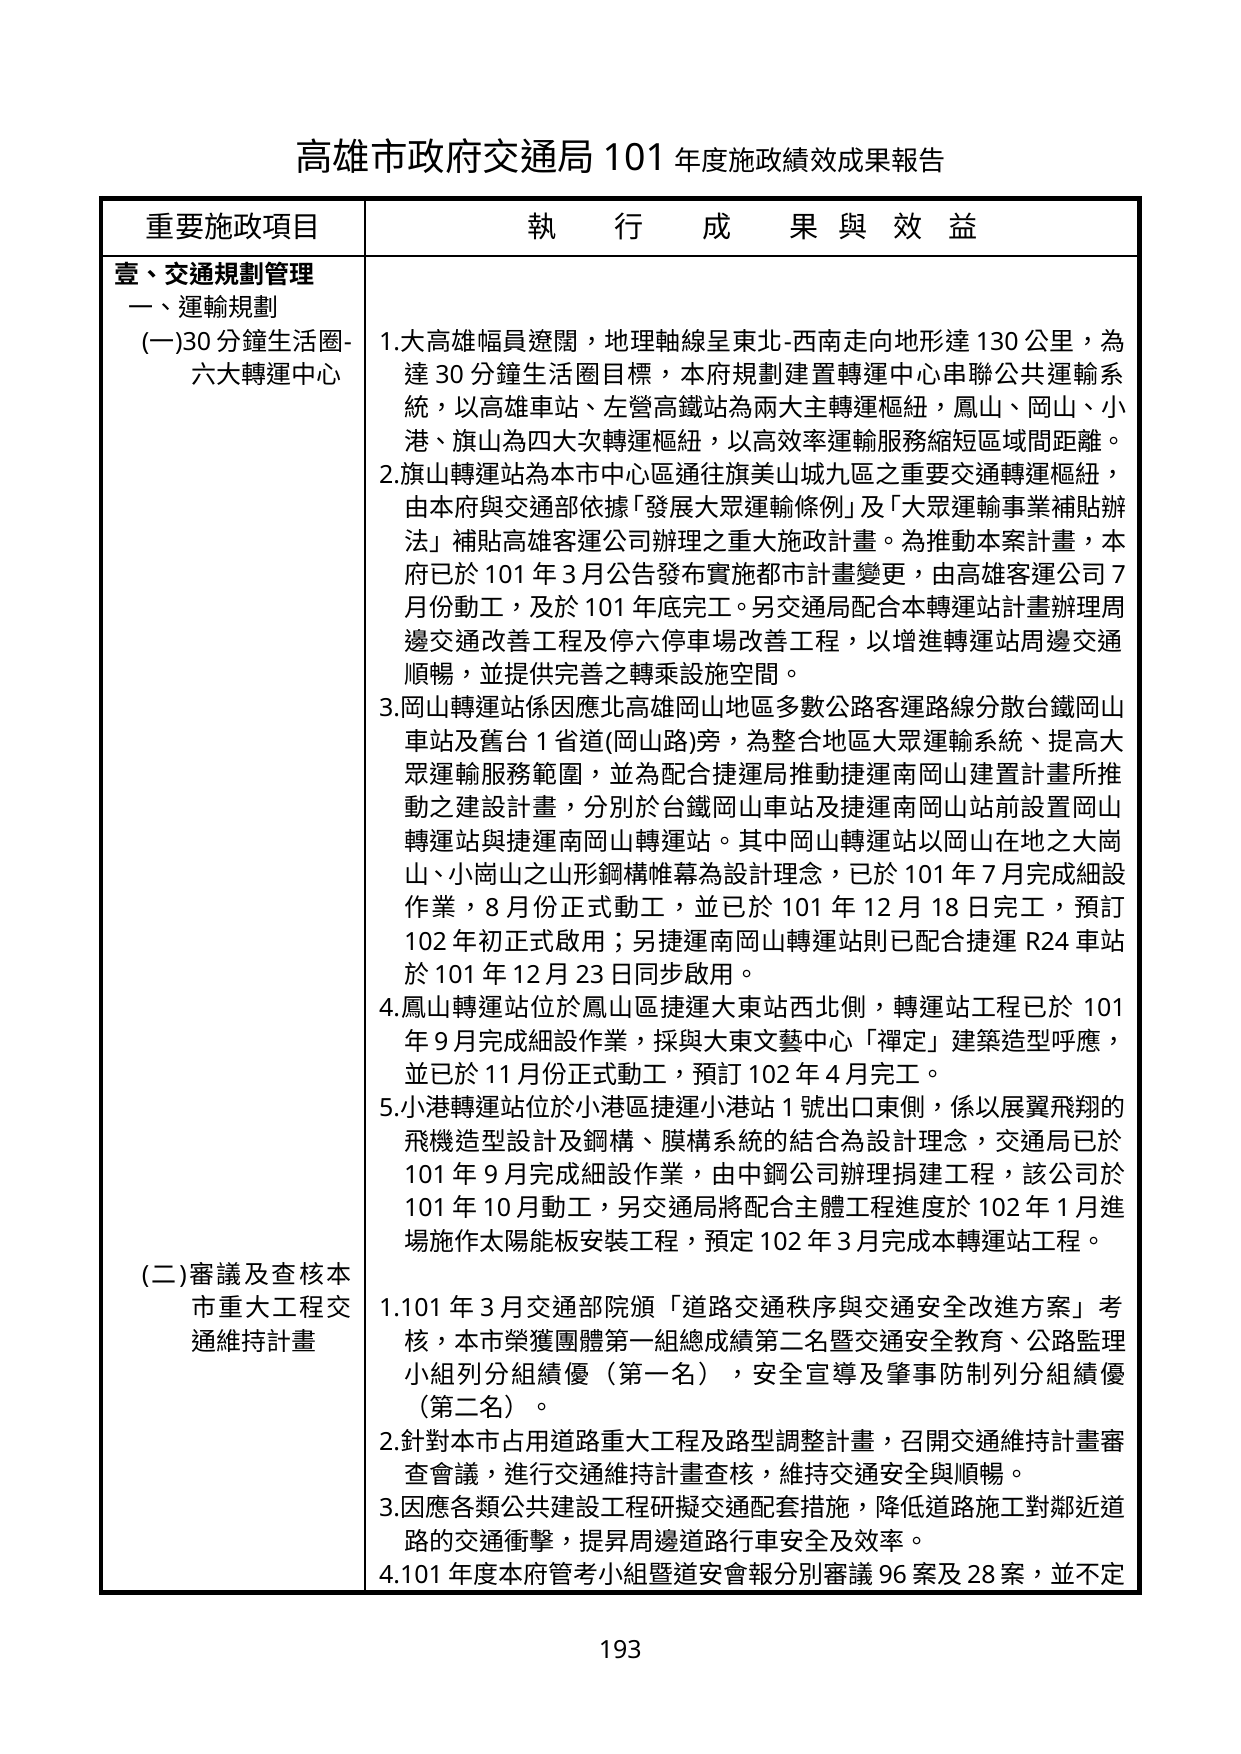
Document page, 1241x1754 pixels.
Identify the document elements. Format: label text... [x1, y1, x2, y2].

table_header 重要施政項目 [103, 201, 364, 255]
table_header 執 行 成 果 與 效 益 [366, 201, 1137, 255]
text 高雄市政府交通局101年度施政績效成果報告 [111, 146, 1129, 177]
table_cell 1.大高雄幅員遼闊，地理軸線呈東北-西南走向地形達130公里，為達30分鐘生活圈目標，本府規劃建置轉運中心串聯公共運輸系統，以高雄車站、左營高鐵站為兩大主轉運樞紐，鳳山、岡山、小港、旗山為四大次轉運樞紐，以高效率運輸服務縮短區域間距離。 2.旗山轉運站為本市中心區通往旗美山城九區之重要交通轉運樞紐，由本府與交通部依據「發展大眾運輸條例」及「大眾運輸事業補貼辦法」補貼高雄客運公司辦理之重大施政計畫。為推動本案計畫，本府已於101年3月公告發布實施都市計畫變更，由高雄客運公司7月份動工，及於101年底完工。另交通局配合本轉運站計畫辦理周邊交通改善工程及停六停車場改善工程，以增進轉運站周邊交通順暢，並提供完善之轉乘設施空間。 3.岡山轉運站係因應北高雄岡山地區多數公路客運路線分散台鐵岡山車站及舊台1省道(岡山路)旁，為整合地區大眾運輸系統、提高大眾運輸服務範圍，並為配合捷運局推動捷運南岡山建置計畫所推動之建設計畫，分別於台鐵岡山車站及捷運南岡山站前設置岡山轉運站與捷運南岡山轉運站。其中岡山轉運站以岡山在地之大崗山、小崗山之山形鋼構帷幕為設計理念，已於101年7月完成細設作業，8月份正式動工，並已於101年12月18日完工，預訂102年初正式啟用；另捷運南岡山轉運站則已配合捷運R24車站於101年12月23日同步啟用。 4.鳳山轉運站位於鳳山區捷運大東站西北側，轉運站工程已於101年9月完成細設作業，採與大東文藝中心「禪定」建築造型呼應，並已於11月份正式動工，預訂102年4月完工。 5.小港轉運站位於小港區捷運小港站1號出口東側，係以展翼飛翔的飛機造型設計及鋼構、膜構系統的結合為設計理念，交通局已於101年9月完成細設作業，由中鋼公司辦理捐建工程，該公司於101年10月動工，另交通局將配合主體工程進度於102年1月進場施作太陽能板安裝工程，預定102年3月完成本轉運站工程。 1.101年3月交通部院頒「道路交通秩序與交通安全改進方案」考核，本市榮獲團體第一組總成績第二名暨交通安全教育、公路監理小組列分組績優（第一名），安全宣導及肇事防制列分組績優（第二名）。 2.針對本市占用道路重大工程及路型調整計畫，召開交通維持計畫審查會議，進行交通維持計畫查核，維持交通安全與順暢。 3.因應各類公共建設工程研擬交通配套措施，降低道路施工對鄰近道路的交通衝擊，提昇周邊道路行車安全及效率。 4.101年度本府管考小組暨道安會報分別審議96案及28案，並不定期派員稽查本市各工區交通維持設施共52次，遇有缺失皆要求主辦單位確實改善。 1.春節交通疏導計畫 101年1月21日至101年1月29日春節期間為紓解返鄉及觀光景點湧現人、車潮，針對運輸場站（如火車站、高鐵左營站）、交流道及主要幹道等重要交通節點實施多項管制措施，包括分散長途客運上下客地點、加強重要路口禁左管制及維持號誌正常連鎖運作等措施，並於壽山、西子灣、哈瑪星、佛光山、美濃、旗津、義大世界等觀光景點規劃交通管制、公車接駁及增闢停車場、增派交通疏導人員等，提供民眾優質、順暢的交通服務。 2.燈會交通疏導計畫 因應101年1月28日至2月6日高雄燈會藝術節舉行，針對愛河及光榮碼頭燈區周邊，及1月27日至2月6日旗山會場，1月28日至2月6日岡山會場研擬交通疏導計畫，包括道路交通管制、停車場規劃及公車轉乘接駁等措施，以提供燈會期間順暢之交通服務。 3.清明交通疏導計畫 101年3月31日、4月1日及4月4日清明節共3天，針對覆鼎金墓區、深水公墓、旗津公墓、元亨寺等周邊道路實施交通管制，殯葬管理處於3區域(覆鼎金、深水山、旗津公墓)提供共5條之清明掃墓接駁專車路線，另鳳山、大樹、林園、燕巢、大寮、旗山、仁武區公所各提供1條接駁公車路線，各墓區周邊道路交通情形良好。 4.跨年交通疏導計畫 (1)夢時代跨年晚會 ①配合2013年高雄跨年晚會系列活動，進行三階段大範圍交通管制，並規劃免費接駁公車（新光停車場往返夢時代統一阪急百貨間），從101年12月31日下午16時至102年1月1日凌晨3時，提供20部接駁公車，捷運沿線17條接駁公車與環狀168、70、中華幹線公車原則延長營運時間至102年1月1日凌晨3點，並視疏運情況調整；捷運自12月31日14時起加密班次，末班車於元旦凌晨3點於端點站發車。 ②於跨年晚會官網設置跨年交通專區宣導「交通指南」，揭露捷運沿線7大停車場，鼓勵使用大眾運輸進入會場。另夢時代周邊主要停車供給有新光停車場（大車36席、小車474席及機車253席）及夢時代戶外第三停車場（小車526席、機車2093席），並於滿場後啟動停車改道導引機制。 (2)義大世界跨年晚會 ①配合2013年義大世界跨年晚會活動，進行彈性三階段大範圍交通管制，管制範圍東至台21線、西至澄觀路、南至水管路、北至186甲線，於義大二路規劃大眾運輸專用道供接駁車行駛。當內部停車場空間達7成滿即啟動(預計活動當日18時)進場第一階段管制；於散場時第一階段管制小汽車，先行疏散機車及大眾運輸車輛至凌晨1時30分，再開放小汽車疏散，人潮於凌晨4時全數疏散完畢。 ②除於義大世界內部規劃4,190席小汽車停車位、51,600席機車停車位，並於外圍設置臨時停車場(永達技術學院、大樹果菜市場、台糖加油站、國道10號橋下)免費接駁民眾至會場，另於仁武運動公園及第三停車場設置臨時轉運站供民眾轉乘接駁，鼓勵民眾搭乘大眾運輸。 1.機車安全座談會 考量機車為高雄市民普遍使用之運具，為確保機車使用族群和其他運具使用者共同享有安全的騎乘環境，於101年7月4日舉辦「提升機車安全座談會」邀集專家學者、府內外相關單位及議員就教育、工程、執法、管理面研商機車相關問題之改善策略，作為本市推動機車安全相關政策之依據，期藉此降低機車事故死亡率，提升機車使用者騎乘環境之公平性及安全性。 2.公路正義措施 （1）為回歸「以人為本」的道路交通規劃，降低其他運具對行人之威脅，塑造安全、無障礙的步行環境，交通局於新崛江商圈(玉竹商圈)、高醫商圈、瑞豐夜市設置方向性行穿線；於福山學區(重信路)非號誌化路口設置行人穿越道標線，並將持續檢討非號誌化路口廣設行穿線，讓其普遍化，以提供行人穿越道路之專有路權；於車輛及行人流量大，轉向車與行人衝突頻繁之路口，設置十字交叉行穿線並搭配行人專用時相，目前已完成五福三路/河東路/海邊路及五福二路/文橫二路等地點。 （2）為淨空人行道、騎樓，提供無障礙通行環境，已於新崛江商圈、瑞豐夜市及高雄車站實施機車停車收費，收費路段併同實施機車退出騎樓、人行道及加強違規停車取締，未來規劃於高雄醫學院、三多商圈及本市所有大學校園周邊實施。 （3）另將全面檢視於適當地點實施行人號誌早開、行人觸動延長號誌、行人穿越路口號誌秒數檢討及遞亮號誌應用，以提升行人安全。 3.高雄市易肇事路段(口)事故防制 （1）為改善本市道路交通安全，減少交通事故發生，目前A1類死亡事故防制措施，均由本府警察局於事故發生3日內邀集相關單位會勘改善，並將改善策略提報本府道安會報報告辦理情形。 （2）A2交通事故係為A1交通事故之潛在發生因子，為減少交通事故發生，提昇道路交通安全，於99年成立「易肇事地點改善專案小組」，針對本市轄區內A2交通事故易肇事地點研議改善措施。由本府交通局副局長擔任召集人，運輸規劃科科長擔任副召集人，小組成員包含交通局、工務局養護工程處、新建工程處、新聞局、教育局、警察局（交通警察大隊暨易肇事地點轄區交大分隊、轄區分局）及研考會等相關單位代表。專案小組各就易肇事地點逐一會勘檢視並研擬具體改善對策，已完成三民區民族一路/十全路口及鳳山區五甲二路/南華路口等13處A2交通事故易肇事地點改善作業，另有30處路口正積極辦理改善中，並持續追蹤改善績效。101年度並委託專業廠商辦理「高雄市易肇事路段(口)事故防制策略委託研究案」，持續辦理易肇事地點會勘並檢討研提改善策略。 1.完成新建13處路外公共停車場（國道10號高架道路下澄觀路區段停車場、國道10號高架道路下和平路區段停車場、頂明公有停車場、大順路橋下南端停車場、惠民停車場第二期、前金二街公有機車停車場、鎮榮街公有停車場、本和公有停車場、鳳甲公有停車場、統嶺社區公有停車場、大愛園區A區停車場、大愛園區B區停車場及大愛園區C區停車場），共計新增大型車23格、小型車1,101格及機車152格停車格位。另重新整修7處公共停車場（明仁公共停車場、八卦里公有停車場、仁和公園停車場、觀音山停8停車場、皓東路公有停車場、旗山轉運站公有停車場及林園立體停車場），以提供民眾良好的停車環境與空間，有效紓解地區停車需求。 2.積極開發利用本市閒置土地闢建停車場，如：運用財政局、工務局、都發局及地政處等局處所經管之未開發市有空地闢建臨時停車場，紓解地區停車需求，同時促進土地資源利用，提高土地經濟價值，並減少環境髒亂問題。 3.規劃本市大型活動臨時停車空間，提供遊客更便利、舒適及安全停車環境，以活絡觀光活動，提昇經濟效益。 1.為達減碳目地並提倡綠色運輸，鼓勵民眾多利用自行車作為短程交通工具，降低市區交通衝擊，於各機關、學校、公園、公車站、捷運站、風景區、自行車道適當地點廣設自行車停車架，計新增1,035個自行車停車架，以帶動民眾使用綠色運具的風潮，並構建一個環保、健康、有活力的市區道路運輸系統。 2.為瞭解自行車架使用狀況，派員定期巡查檢視並適時進行管理維護，將使用率低的車架移置到有需求的地區。計移置243座自行車架，使政府資源作最有效的運用。 3.持續倡導綠色運具之使用，於著名觀光景點蓮池潭內鴨子船下水碼頭旁試辦設置多功能休憩式自行車停車架3座。該車架係參考國外自行車架型式加以改良規劃，加入桌面及踩踏板設計為其特點，兼具自行車短暫停放及休憩功能，騎士可同時停駐休息，並可一邊飲用茶水、一邊欣賞周邊風景或上網等休憩類型使用，頗受民眾好評。 1.路外公共停車場登記證核發： (1)101年度共審查通過48件民營停車場新設申請，新增大型車372格、小型車3,600格、機車2,781格停車格位。 (2)至101年12月底止，已辦理登記業者有358家，總計提供大型車4,980格、小型車31,642格、機車7,020格停車格位。 2.補助民營停車場地價稅及房屋稅： 依「高雄市獎勵投資興建停車場自治條例」規定，全額補助供15輛以上小型車停放之民營停車場，於經營期間按座落之土地及所屬之建物範圍，應分攤之地價稅。101年度共計核准補助8件申請，申請補助金額為新台幣4,413,050元。 1.區區有公車 (1)自101年5月19日起闢駛大樹假日觀光公車，至101年8月19日前免費試乘，路線行經佛陀紀念館、九曲堂、舊鐵橋濕地等景點，有助紓解假日車潮，改善壅塞狀況。 (2)自101年6月23日起闢駛鳳山假日文化公車，行經大東文化藝術中心、鳳儀書院、平成砲台及登瀾砲台等景點，活絡地方觀光，並讓乘車民眾深入認識鳳山區特色文化與歷史。 (3)為提供那瑪夏、茂林、桃源、甲仙、六龜、杉林等莫拉克風災重建區就醫接駁服務，並兼顧部分通勤、通學及觀光等旅運需求，自101年7月12日起闢駛5條就醫公車路線，並規劃公車路線於旗山轉運站匯集，便利民眾轉搭國道快捷公車至左營站，再轉乘台鐵、高鐵、捷運等公共運輸系統到達目的地。本市38個行政區「區區有公車」目標100%正式達成。 (4)自101年11月1日起調整「旗山-美濃」及「旗山-內門」假日觀光公車路線，並闢駛「旗山-甲仙」及「旗山-六龜」假日觀光公車旗美z、便捷、舒適的公車服務，使大眾運輸系統發揮應有之功能。000000000000000000000000000000000000000000000000000000000000000000000000000000000000000000000000，服務範圍擴及內門、美濃、六龜、杉林、甲仙等區域。 2.型塑低碳友善運輸環境 (1)為提高搭乘之舒適性與安全性，建立優良之候車環境，並達到節能減碳、環境永續之目標，自101年9月24日發表11輛電動低地板公車，全國第一支行駛國道路線之電動公車車隊將於102年投入旗美國道快捷公車路線服務。 (2)為提昇公車服務品質、建立無障礙友善運輸環境，已有98輛低地板公車營運於醫院及身心障礙等特殊教育學校之路線，預計102年達成低地板公車車隊100輛之目標。 (3)經積極購置復康巴士並陸續獲各界捐贈，本市復康巴士車隊已達到101輛，提供所有年長及身障人士更舒適便利的乘車空間。 3.爭取交通部補助辦理公共運輸發展相關計畫 為提昇公車服務品質，創造優良之候車環境與資訊服務，經本府積極爭取，獲交通部101年度「公路公共運輸發展計畫」補助2,278萬4千元辦理多卡通電子票證整合計畫，並獲2億4,688萬7千元補助辦理「車輛汰舊換新（購置全新低地板公車47輛及全新一般公車27輛）」、「服務性路線或偏遠、離島地區民眾基本運輸服務補貼」、「電梯式公車系統」、「大高雄30分鐘生活圈交通轉運中心建置計畫」、「太陽能智慧型候車亭30座」、「一般候車亭30座」、「智慧型站牌100座」、「圓筒式站牌310座」、「新闢路線購車（購置全新低地板公車3輛及中型巴士9輛）」等計畫）。 4.捷運公車轉乘優惠 自100年5月1日起至101年12月31日止，持續辦理「捷運、市區公車轉乘優惠」，民眾持一卡通於2小時內由公車轉乘捷運或捷運轉乘公車，即可享有公車一段票半價轉乘優惠，期以價格誘因，提供便宜、直捷之大眾運輸服務，鼓勵民眾坐公車轉乘捷運，培養公共運輸運量，截至101年12月31日止享有此優惠者計約645萬人次。 5.「公車候車亭」學生創意設計競賽 為發揮年輕學生創意、創造都市意象，融合在地景觀與候車亭服務功能，本府交通局爰舉辦第1屆「公車候車亭」學生創意設計競賽活動，遴選出前三名作品，並將學生優勝作品之創意實物化，目前已於「中華路與五福路口(北向)」、「中華路與苓雅路(北上、南下)」等3處站位完成學生創意候車亭實物建置。第2屆「公車候車亭」學生創意設計競賽活動亦已於101年7月6日甄選完畢，並於101年9月22日「2012高雄國際無車日活動」公開表揚。 本府交通局車輛行車事故鑑定委員會101年共處理車輛行車事故鑑定案件1764件；本市車輛行車事故鑑定覆議委員會101年共處理覆議案件299件。 1.本市101年度汽車燃料使用費道路交通安全項目獲交通部預估分配約2.78億元。 2.本府相關機關共提報44項經費運用計畫，經交通部核定後撥款，專款專用。 辦理本市優良職業汽車駕駛人選拔暨表揚，共計54名職業駕駛人當選，於101年12月7日舉行表揚典禮。 1.為引導自行車行駛動線，強化自行車路權意象，目前已於本市博愛路、明誠路、中正路及十全路、世運大道等路口（段）增設新式自行車號誌（與行人號誌結合）、佈設自行車穿越道彩色標線及整併自行車指引標誌。 2.為營造自行車騎士行車安全空間，有效提升自行車穿越路口安全性，降低路口肇事情形。並於裕誠路、七賢路、中正路等自行車道進行自行車設施改善，提供優質之自行車行車環境。 101年度計完成仁武區澄觀路、鳳仁路，鳳山區鳳頂路、中山一、二、三、四路等20餘處易肇事路口(段)進行標誌標線等交通工程改善措施。並利用槽化方式調整路型及太陽能閃光號誌等相關交通工程手段及設施，加強道路交通管制之辨視警示效果，以規範行車秩序。 1.為確保行車安全順暢，極積引入創新交通設施。如設置於民族路段、中華陸橋的楔型標線，已達成機車減速之目的，有效提高機車之行車安全。 2.佈設方向性行穿線於瑞豐商圈、玉竹商圈及高醫商圈，使行人可依地面劃設之方向行走，減少行人交織的衝突。 1.全面提升高雄捷運運量 整合本府大型活動(跨年、演唱會等活動)，推動優惠實施政策(公車轉乘半價、799學生月票、999幸福卡等7項票價優惠)，並強化改善公車接駁(捷運接駁公車增至43條)，「接駁+活動+票價」三管齊下，高雄捷運運量逐年成長，總搭乘人次於101年7月突破2億人次，101年平均日運量15.43萬人次，較100年13.6萬人次增加13.5%，101年跨年運量達47萬人次，創捷運通車以來最高運量。 2.高雄捷運南岡山站通車 辦理捷運南岡山站初勘及履勘作業，南岡山捷運站提前於101年12月23日通車，提升北高雄地區公共運輸效能。 3.捷運定檢 完成101年高雄捷運定期檢查，範圍包括捷運公司經營維護與安全等事項，本次檢查計開列「一般注意改善事項」7項，「建議事項」21項，除2項自有資金比例過低及負債比例違反合約規定之問題予以有條件結案外，餘於10月底改善完成。 4.捷運附屬事業管理 101年6月完成修訂捷運經營附屬事業計畫，擴充高雄捷運附屬事業經營範圍及空間，並推動車站社區化(如設置K書中心，推廣教育中心)，附屬事業收入較100年成長10%。 5.捷運營運安全與服務品質 高雄捷運營運績效良好，全年0件重大或一般事故，服務指標計4大類22項指標，包含安全、快速、舒適及服務品質均優於規定指標。 6.全面更新轉乘接駁資訊 配合接駁公車路線調整，全面更新捷運37個車站之接駁公車路線相關資訊。另於高雄捷運文化中心站(O7)試辦公車轉乘友善地圖，以提高公車轉乘資訊之可讀性。 7.災害防救模擬演練與驗證應變機制能力 完成101年度捷運系統四項多重災難模擬演練及輪船災害防救模擬演練，驗證捷運系統通報應變機制與能力及船舶火災、旅客落水，船舶碰撞等應變。 8.完成「2012年金華演習」 配合國防部完成「2012年金華演習」，演習發生地點選定在高雄捷運紅線凱旋站及夢時代舉辦跨年晚會之際發生恐怖攻擊事件，以強化高雄捷運對於重大災害事件之防災應變能力。 1.實施渡輪違規超載改善計畫 建置載客量控管之標準作業程序，並於重大節日及不定期錄影稽查，強化旅客與船舶營運安全。 2.太陽能船隊建置計畫 101年持續打造「第二代太陽能船」5艘，其中3艘已於101年10月啟用，102年太陽能船隊規模將達12艘，建置全國最大太陽能船隊。 3.強化旗津黑卡管控 修訂「高雄市旗津區居民優惠乘船實施辦法」，健全輪船公司合理營收，並規劃一卡通旗津免費乘船證加印照片，以杜絕冒用。 4.建置渡輪站多卡通驗票機設備 (1)向交通部申請563萬8,500元全額補助建置各輪渡站多卡通驗票機，解決旅客搭乘大眾運輸工具(公車、捷運、船舶) 需預備零錢之不便，及提供無縫轉乘運輸。 (2)於鼓山、旗津、中洲、前鎮、國賓、仁愛、真愛等場佔建置多卡通系統，提升票證使用方便性，並結合民政局戶政資料，有效控管旗津居民申辦旗津卡，減少冒用情形。 1.改善計程車排班動線及環境 針對鬧區、公共運輸場站及觀光亮點三大區域改善排班動線及環境，已改善大湖、九曲堂火車站、捷運鳳山站及捷運南岡山站等8處排班區及動線。 2.成立本市第一支計程車觀光車隊 辦理本市觀光計程車駕駛人教育訓練，並建立「證照制度」，已完成122位觀光駕駛人評鑑，預期將可增加計程車業者收入，更讓計程車成為本市觀光尖兵，補大眾運輸服務之不足。 3.規劃推動無障礙計程車隊 配合交通部於101年12月6日發布「交通部公路公共運輸提升計畫補助無障礙計程車作業要點」，研提計畫書向交通部申請全額補助成立無障礙計程車隊之購車，以解決復康巴士運能不足之問題。 4.計程車服務評鑑 針對無線電台及衛星派遣功能之13家車隊，完成「101年高雄市計程車服務品質評鑑計畫」，經評優等車隊有大發(博愛)無線電、新形象無線電、倫永無線電及澄清湖無線電及中華衛星等5家車隊。 加強道路交通管理，維護交通秩序，確保交通安全，101年度列管交通違規案件106萬4,912件，結案件數126萬3,239件，交通違規罰鍰收入(101年1~11月)為新台幣13億5,554萬8,875元。 1.為便利民眾繳款，提高違規案件結案率，民眾可透過郵局、超商、高雄銀行及電話語音、網路等管道繳納交通違規罰鍰，101年度利用率達51.4％。另可透過萊爾富、統一超商、全家超商、OK超商及高雄銀行辦理交通違規繳納即時連線銷案服務。 2.委託汽車代檢廠於辦理車輛檢驗時，代收交通違規罰鍰，101年度全市共有代檢廠(63家)皆可提供是項便民服務。 1.加速逾交通違規通知單應到案日期案件之裁決，縮短案件裁決時間，減少積案發生，以達裁罰正確及勿枉勿縱目的。 2.101年度共開立道路交通違規案件裁決書計14萬9,739件，辦理結案共計9萬2,295件；估算罰鍰收入約新台幣2億5,939萬848元。 1.導正違規人僥倖心態，保障守法民眾權益。 2.101年度完成移送強制執行案件，共計23萬2,354件；移送金額新台幣7億8,270萬4,947元。 1.協助民眾辦理陳情、歸責等事項，提供法規解說，為民服務。 2.101年度受理民眾陳述案件共計6,644件，其中駁回者2,153件，舉發錯誤或有爭議免罰者為875件，舉發有瑕疵而改裁處其他條文者有131件。 1.提供無力繳納罰鍰者另一繳款方式，以體貼民眾。 2.101年度辦理交通違規罰鍰分期繳納業務，計受理申請審查5,433人次，違規案件共計9,954件，罰鍰金額新台幣1億432萬8,648元。 賡續辦理大發工業區智慧運輸走廊建置，增加220處路口連線數及各項路側設備，提供即時、準確及有效之交通資訊，以紓解產業園區交通瓶頸，提昇運輸效率。 完成7處路口號誌管線下地工程及323處路口號誌控制器更新汰換，並納入智慧運輸中心管控，透過GPRS與中心連線之號誌化路口數達2,430處，有效提升交通號誌運作及管控效能。 於行人穿越頻繁之新崛江商圈路口規劃設置行人穿越安全警示設施，於臨近行人穿越道之停止線前方設置警示燈，配合號誌時制點亮，增加夜間行人通行之安全。 完成梓官/彌陀/永安區台17線、大樹區台21線、大寮/林園區台25、大寮區光明路及縣道183（鳳山區至仁武區）等10個路段遞(迭)亮號誌系統設計，有效將行駛速度控制在設計速限之內，大幅改善郊區道路競速行駛的情況。 宣導智慧運輸系統建置成果、展現市政建設績效，計有11個單位、366人次蒞臨參訪。 1.低地板公車59輛已於10月23日完成交車，11月1日加入營運。 2.迄11月底，小型復康巴士共103輛營運，共提供185,133趟次，較去年同期成長約25%。 3.101年度公路公共運輸發展計畫業經交通部公路總局6月4日路運1010023124號函核定，已爭取102年補助購買大客車13輛及低地板公車41輛。 4.41輛低地板大客車採購案於101年9月24日與得標廠商健誠國際 汽車實業股份有限公司完成簽約，依契約規定270日曆天內完成 採購，102年6月20日交車。 5.13輛大型客車於12月11日決標，其中2輛加裝輪椅升降機，並設置4位輪椅停放區,增加無障礙運輸車隊車輛。 購置水陸兩用車案於101年8月6日與得標廠商優利萊船舶公司完成簽約，並起計履約期450日曆天(履約期限102年10月29日) 1.為提供乘客舒適候車環境，提升大眾運輸服務品質，增益本市良好形象，公車處積極於適當地點建置候車亭；101年增加建置42座候車亭，至101年底本市共560座候車亭。 2.為提供乘客安全搭車環境及動線，由交通局補助公車處辦理德民路及高楠公路分隔島上候車站點環境改善，共計改善25處站點，預計101年底完成改善。 3.為美化都市景觀，提升觀光發展力，增進民眾參與都市發展意願，配合交通局辦理之「公車候車亭」學生創意設計競賽成果，辦理前三名得獎作品之創意候車亭建置，已於101年完成建置。 4.交通部100年度「智慧台灣─交通管理與資訊服務系統建置與推廣計畫─聰明公車」，101年7月完成高雄市與原高雄縣公車動態系統之整合，並開發智慧型手機軟體「k-bus高雄公車」提供民眾隨時查詢大高雄公車動態資訊。 5.交通部101年7月核准「101年度公路公共運輸發展計畫」補助公車處405萬，建置電梯式公車中心控制系統，將於紅2路線繞駛大坪頂路段進行電梯式公車試辦計畫，預計102年度完成建置。 6.交通部101年8月核准「101年度公路公共運輸發展計畫」補助建置智慧型候車亭30座及一般型候車亭30座，預計102年度完成建置。 1.為改善旗桿式站牌資訊版面較高及時刻表字體過小問題，使老年市民更易判讀乘車資訊，公車處改採用橢圓型旗桿式站牌及圓筒型旗桿式站牌以放大路線圖及時刻表，並於新設路線及站點積極建置，至101年總計建置404支新式橢圓型旗桿式站牌，347支圓筒型旗桿式站牌。另已建置154座LED跑馬燈智慧型直立燈箱式站牌，192座圓筒式LED智慧型站牌，捷運出入口LED跑馬燈智慧型顯示器116座，以利乘客瞭解公車到站資訊；並已有237座候車亭加裝LED跑馬燈智慧型顯示器。 2.為節約資源並改善時刻表字體過小問題，對於舊有已設置之傳統型旗桿式站牌，公車處採用於旗桿上較低處增設時刻表看板方式以方便民眾判讀，於100年11月開始陸續進行改善，並已於101年完成所有路線改善。 3.交通部「100年度公路公共運輸發展計畫」補助建置智慧型站牌150座，已於101年6月完成建置。 4.交通部101年8月核准「101年度公路公共運輸發展計畫」補助建置智慧型站牌100座，預計102年度完成建置。 全國首創太陽能觀光船隊於99年9月正式成軍，第二代太陽能船於101年9月加入船隊，以更高效能之太陽能光電系統，引領愛河愛之船隊邁向全零污染、無油味、無噪音之綠色船隊，成為象徵本市節能減碳之領航角色。101年太陽能船共載運約43萬人次遊客，比去年同期增加16%，為本市觀光資源更添一筆，也帶動河港觀光。 輪船公司訂定渡輪團票收費辦法，以團體人數統一收費，並開立收據，有效控管營收。並訂定愛之船售票稽核制度，由岸勤及客服人員相互監督，降低舞弊情形。 為避免發生行船事故，維護航行安全及加強船務人員各種本職技能與緊急救難之應變能力，輪船公司全體船員完成客船安全訓練；另為使其渡（遊）輪及愛河愛之船航行時遭遇各種突發狀況之際，能做最適當的緊急應變救難措施，以減少傷害並提升客船之安全，輪船公司於101年9月27日進行年度船舶救生演習。 為有效疏解愛之船國賓站假日人潮，於國賓站建置雙躉船，增加船舶 靠岸輸運旅客，於連續假日遊客顛峰時段有效疏運旅客，減少旅客候 船時間。 為提供觀光客遊高雄更多元選擇，自101年7月1日起，於例假日下 午3點30分開航遊港航班，遊港時間1小時，提供遊客遊高雄港更 多選擇，截至101年12月31日共載運3,894人次搭乘率67%。 為提升服務品質，所有公車路線現已全面實施站站時刻表管制，各路線、站牌均張貼公車到站時刻表，駕駛長必須依照站牌時刻表行駛，期透路線、班次準時發車並配合公車動態系統，以利民眾在旅程中易於掌握車輛到達時間，提高使用者搭乘意願。 為提供學生捷運通學無縫接駁，目前提供之捷運接駁學生專車包括高雄女中、鳳山高中、中山高中及楠梓高中等四校之上、下學接駁服務，每車次平均載運人數約80人/車。 1.鴨子船行銷: (1)歡慶2月14日西洋情人節，搭鴨子船遊愛河，贈『愛戀巧克力』 及告白卡片。 (2)響應38國際婦女節運動，推出於101年3月8日婦女朋友『2人同行』搭鴨子船贈票券。 (3)歡樂Show創意 巧手樂塗鴨活動：於101年4月29日，假駁二藝術特區舉行『2012鴨子素公仔著色比賽』，凡國中、國小之學子皆可參加，另該日於同地點由樹德科技大學蘇副教授志轍等3位藝術家率該校學生，於現場為鴨子素公仔塗鴨彩繪著裝，亮麗外觀呈現給民眾駐足拍照、留念，建構本市鴨子船與搭乘民眾共鳴、感動及認同，提昇大家對本市鴨子船的人文藝術形象。 (4)與農業局高雄物產館蓮潭旗艦店及蓮潭會館互惠行銷，6月19日起蓮潭線改於左營高雄物產館蓮潭線營運，互惠行銷內容計有： A.6月19日至7月13日，平日3人同行1人免費。 B.6月19日至6月30日持「鴨子船票根」到高雄物產館蓮潭旗艦店： (a)購物消費達1000元,再送現碾高雄好米一罐。 (b)持6月票券到高雄物產館指定「高雄武林套餐」即可贈送「五穀素粽」一份。 C.6月19日至12月31日憑「鴨子船票根（含ibon或免費票）」至荷漾西餐廳享平日週一至週五下午茶〝兩人同行一人半價〞之優惠活動及憑「鴨子船票根」入住蓮潭，贈送會館紀念棒球帽。 (5)6月23日、6月24日(端午節)，搭鴨子船持票根可參加「立鴨蛋」活動，挑戰成功者有好康摸彩。 (6)免費放送鴨子船護照：為讓新舊顧客們共同體驗並重溫搭乘鴨子船樂趣，自101年11月2日起特別祭出鴨子船限量護照，凡持搭乘過鴨子船票根於售票處即可獲贈鴨子船護照乙本，內容結合週邊商家優惠折扣，還有3次摸彩機會總獎金高達30萬元，冀盼鴨子船成為來高雄觀光首選景點。 2.推行「I-bus票卡」公車票卡，並於票卡發行期間舉辦一連串公車 冒險活動： (1)於101年9月12日全面開賣「I-bus票卡」，並結合公車友善店家之商家折扣，加上4次摸彩及購票卡贈票之活動，鼓勵民眾多加搭公車。 (2)推出一連串公車冒險活動：9月12日至9月17日「公車快樂行，學生關懷情-吉祥物神秘現身」不定點不定時出現在公車候車站、9月16日舉辦「公車快樂行，高雄趴趴走：輕攝影旅行」帶領民眾高雄景點遊遍遍、9月20日續辦廣受好評銀髮族「不老夢想團」一同坐公車呷冰去、9月23日逢教師節舉辦「那些年，我們想念的老師」，讓民眾回味最初的感動。 3.持續加強民眾對搭乘公車之認同並熟悉搭乘路線，以提昇搭乘率： (1)至各機關學校行銷宣導公車業務：自101年8月21日起，派專人至各高中職學校，針對學生族群加強路線行銷。 (2)舉辦「圖文徵件」比賽：文章為抒發旅程中點點滴滴，字數只需300~800字，並附上兩張旅程中藉由高市公車為交通工具之照片即可。讓民眾知道：搭公車，其實可以這麼好玩。 (3)透過臉書粉絲專頁，讓民眾交流公車旅遊心得、省錢新路線、省錢新玩法、獨藏景點…等公車輕旅行資訊po到粉絲專頁，讓民眾不用再為假日出遊煩惱，就可度過豐收滿滿的假期。 101年4月2日起闢駛橘9，101年5月1日起闢駛橘10路線行駛林園、大寮、鳳山地區，延伸捷運橘線服務範圍達林園、大寮、鳳山區；101年8月30日起闢駛紅73路公車，延伸捷運服務範圍達路竹、阿蓮等區。 1.民眾可持單至全國統一超商7-11、全家便利商店、OK便利店、萊爾富或家樂福等代收處繳納本市路邊停車費，101年總計代收13,465,427筆，代收金額4億908萬3,100元，提升駕駛人停車繳費之便利性。 2.提供手機及網路代收路邊停車費服務，截至101年計有91,819輛車申請，代收1,005,749筆，代收金額計3,048萬4,122元。 1.鑑於弱勢族群求職不易，本府交通局招考進用200名弱勢市民擔任定期契約路邊服務員，提供長達11個月之工作，且薪資、工作獎金均比照現有不定期契約服務員標準，協助本市近百個弱勢家庭渡過此一艱困時期。 2.此外，本市路邊及路外停車格位納入收費管理比例為76.47％，合理反應私人運具使用成本，101年2月至12月進用期間增加掣單金額高達2億5,315萬元。 101年增加路邊及路外收費汽車格位約3,310格，以加強收費管理，提高車位周轉率，改善市區停車秩序，累計101年路邊及路外平面停車場開單金額達5億6,885萬9,665元。 於捷運沿線、商圈及停車需求較高地點優先實施，瑞豐夜市、新堀江商圈及高雄火車站實施後，捷運巨蛋站及中央公園站運量分別較實施前提升約15%及17%；收費路段實施機車退出騎樓、人行道，人行通行環境品質已大幅改善；並改善長期格位遭占用之不公平狀況，提升機車格位周轉率。 1.101年拖吊違規汽車89,024輛，機車80,742輛。 2.為改善廣告車、無牌車及廢棄車等車霸占用停車格位，101年總計完成拖吊50輛廣告車及94輛無牌車，另89輛廣告車、130輛無牌車自行移置。 3.加強要求路邊收費服務員即時通報，並依相關規定辦理，解決停車格位不足之情形。 1.考量民眾時有發生路邊停車繳費單據遺失或停車未見繳費單或忘記繳費等問題，除提供網頁（含補印繳費單功能）、語音查詢及e-mail（電子報會員）郵件通知民眾繳費外，本府交通局另提供以手機簡訊通知未繳費服務措施，至101年12月止計24,124人申請，每月約發出7,540通簡訊通知。 2.為加強服務民眾，便利民眾領車，免費提供手機簡訊通知違停車輛已被拖吊訊息服務，受惠民眾反應良好，民眾可上網http://kpp.tbkc.gov.tw/tw/，點選網頁右上方「申請簡訊通知」申請簡訊通知違停已被拖吊訊息服務，至101年12月止計24,124人申請，每月約發出46通簡訊通知。 1.設籍本市身心障礙人士並完成登記者可免費停於路邊、高費率停車位第1小時優惠免費停車；停放於路外停車場時，予以當次（含跨日停車）前6小時免費，以後半價收費。 2.至101年12月止有46,003名身障者登記，每月免費停車優惠金額約1,200萬元。另設籍屏東縣身心障礙人士並完成登記優惠停車者，可享本市路邊、路外停車半價優惠，至101年12月止有11,255名身障者登記，每月停車優惠金額約16萬元。 1.以高雄市社區型公營路外平面停車場為規劃逐年建置為目標，設置監視錄影系統並與警察局各分局派出所結合監控，提供市民安全的停車場所；此外建立一套全面性的即時停車場資訊導引系統，利用先進資訊及通訊科技，提供駕駛人更即時、充分及多元化的停車資訊。 2.本計畫分四年期(100-103年)經費共計7,195萬元。100年度經費2,956萬元，101年度經費2,097萬元；已於101年12月完成19處停車場之監視及停車資訊導引設備。 自99年起陸續辦理路外平面停車場委託民間經營管理，至101年底止，計有聯合醫院、明星街、富國平面停車場等15場委託民間經營管理。路外停車場委託民間經營將減少交通局掣單人力、水電費、設備維修費等經營管理成本，亦可透過民間經營彈性及收取權利金增加本府基金收益。 1.為改善盛興停車場使用效率，更新電腦收費系統經費約367萬元，並於101年9月底完工。另為提升忠孝停車場場內通報效率與安全，更新對講機系統經費約2萬5千元，並於101年12月完工。 2.為防汛及緊急應變需要，自強、盛興及美術館停車場，汰換檔水閘，經費約33萬元，並於101年9月底完工。 [366, 257, 1137, 1590]
table_cell 壹、交通規劃管理 一、運輸規劃 (一)30分鐘生活圈-六大轉運中心 (二)審議及查核本市重大工程交通維持計畫 [103, 257, 364, 1590]
